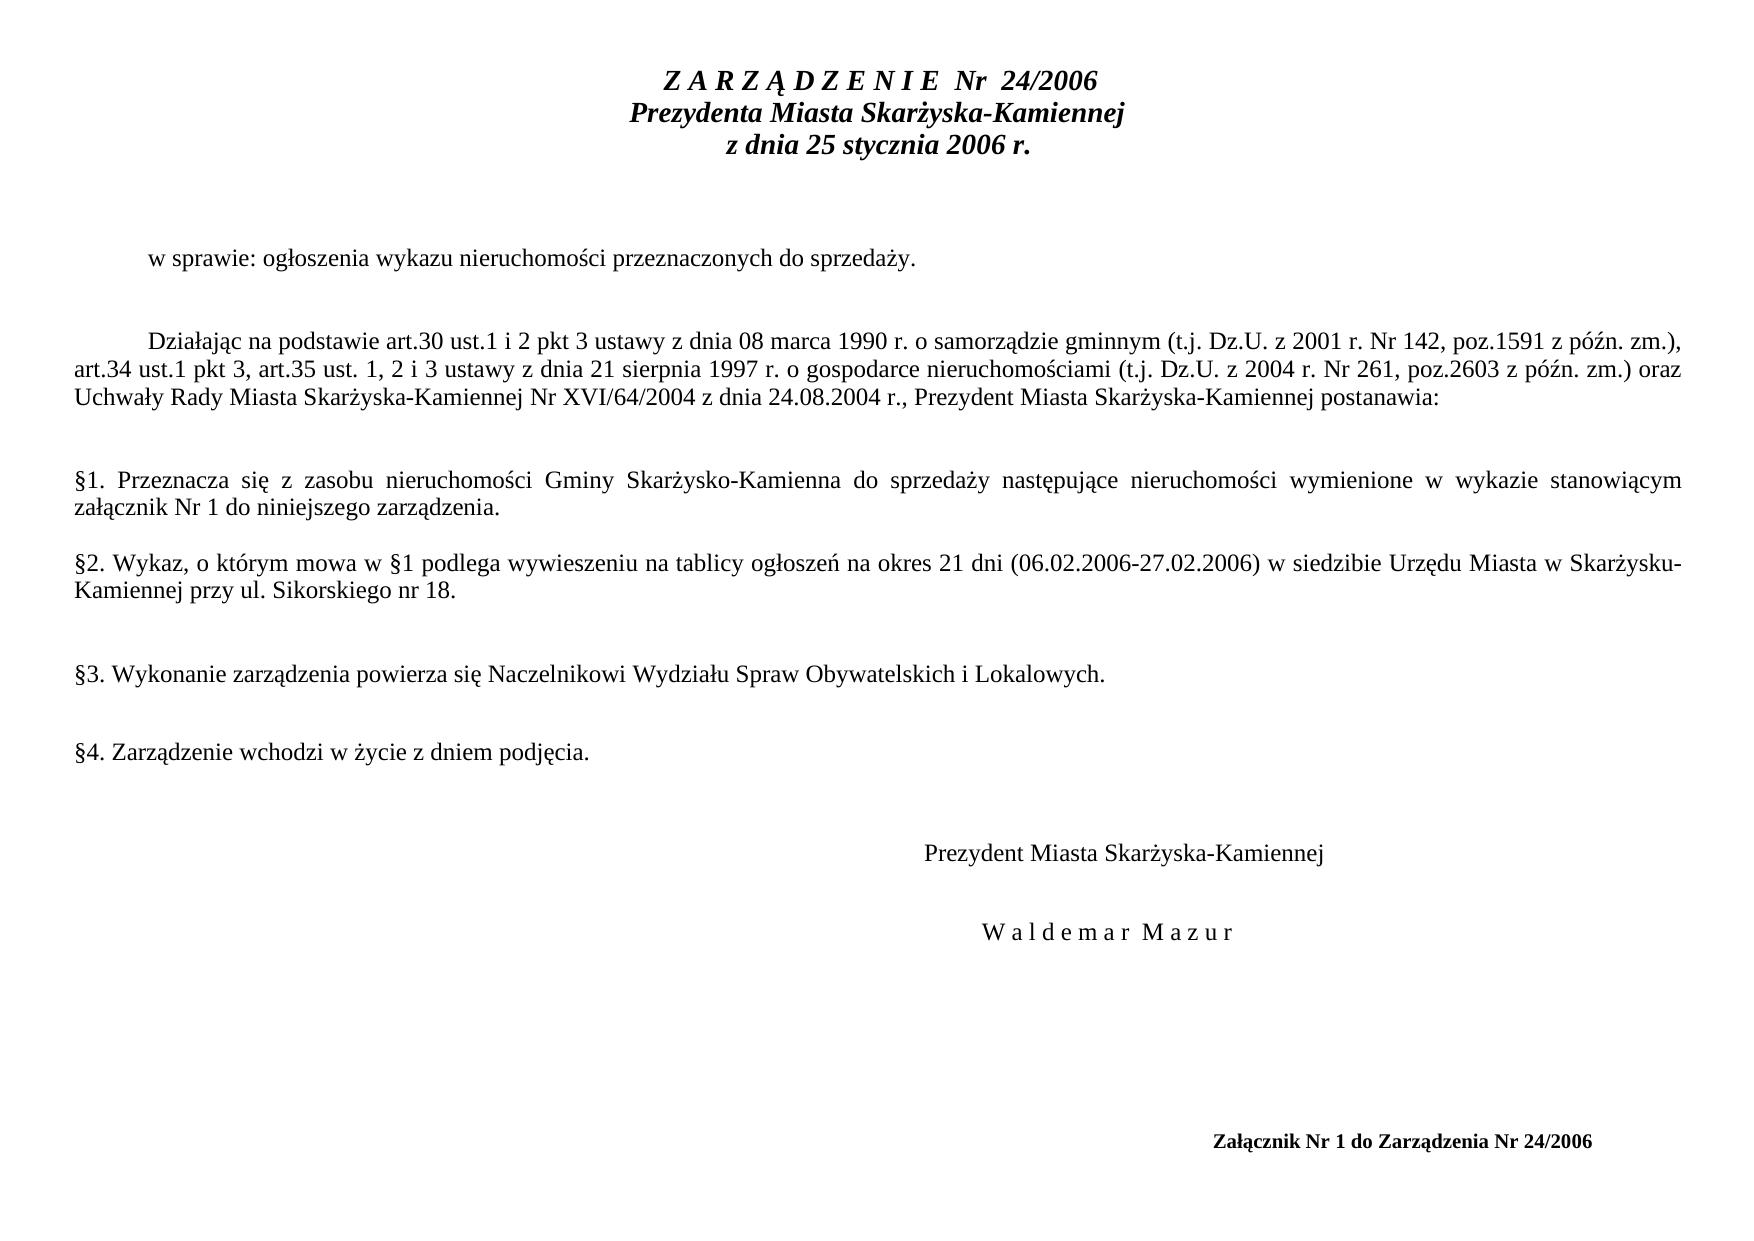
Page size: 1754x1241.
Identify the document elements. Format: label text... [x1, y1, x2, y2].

subtitle §1. Przeznacza się z zasobu nieruchomości Gminy Skarżysko-Kamienna do sprzedaży następujące nieruchomości wymienione w wykazie stanowiącym załącznik Nr 1 do niniejszego zarządzenia. [74, 466, 1683, 521]
subtitle Prezydent Miasta Skarżyska-Kamiennej [74, 839, 1683, 867]
subtitle §3. Wykonanie zarządzenia powierza się Naczelnikowi Wydziału Spraw Obywatelskich i Lokalowych. [74, 660, 1683, 687]
subtitle W a l d e m a r M a z u r [74, 918, 1683, 946]
text Prezydenta Miasta Skarżyska-Kamiennej [74, 96, 1683, 129]
subtitle Z A R Z Ą D Z E N I E Nr 24/2006 [74, 64, 1683, 96]
subtitle §4. Zarządzenie wchodzi w życie z dniem podjęcia. [74, 738, 1683, 766]
title Załącznik Nr 1 do Zarządzenia Nr 24/2006 [74, 1130, 1683, 1153]
text §2. Wykaz, o którym mowa w §1 podlega wywieszeniu na tablicy ogłoszeń na okres 21 dni (06.02.2006-27.02.2006) w siedzibie Urzędu Miasta w Skarżysku-Kamiennej przy ul. Sikorskiego nr 18. [74, 549, 1683, 604]
text z dnia 25 stycznia 2006 r. [74, 129, 1683, 161]
text w sprawie: ogłoszenia wykazu nieruchomości przeznaczonych do sprzedaży. [74, 244, 1683, 272]
text Działając na podstawie art.30 ust.1 i 2 pkt 3 ustawy z dnia 08 marca 1990 r. o samorządzie gminnym (t.j. Dz.U. z 2001 r. Nr 142, poz.1591 z późn. zm.), art.34 ust.1 pkt 3, art.35 ust. 1, 2 i 3 ustawy z dnia 21 sierpnia 1997 r. o gospodarce nieruchomościami (t.j. Dz.U. z 2004 r. Nr 261, poz.2603 z późn. zm.) oraz Uchwały Rady Miasta Skarżyska-Kamiennej Nr XVI/64/2004 z dnia 24.08.2004 r., Prezydent Miasta Skarżyska-Kamiennej postanawia: [74, 327, 1683, 410]
